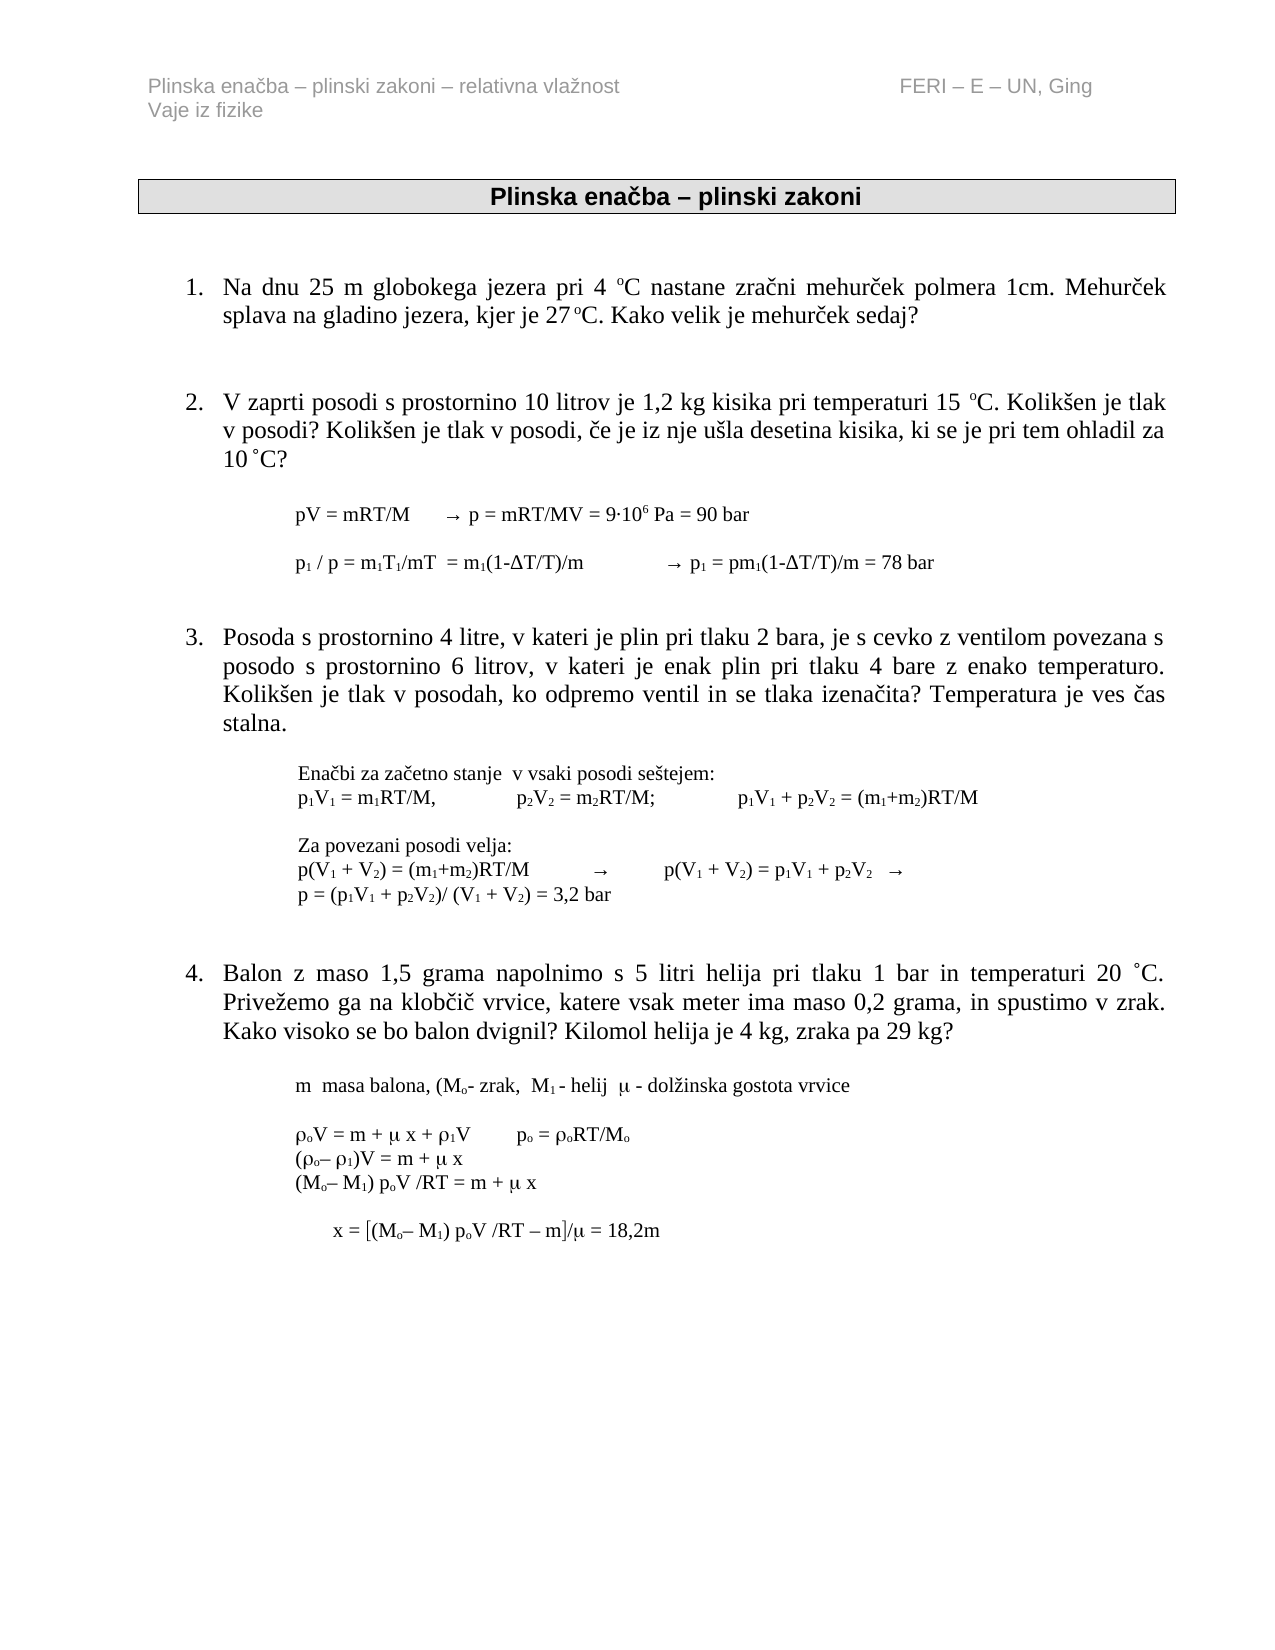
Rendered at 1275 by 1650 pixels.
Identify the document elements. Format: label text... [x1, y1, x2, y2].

list Balon z maso 1,5 grama napolnimo s 5 litri helija pri tlaku 1 bar in temperaturi 20 ˚C. Privežemo ga na klobčič vrvice, katere vsak meter ima maso 0,2 grama, in spustimo v zrak. Kako visoko se bo balon dvignil? Kilomol helija je 4 kg, zraka pa 29 kg? [185, 958, 1167, 1044]
text (o– 1)V = m +  x [295, 1146, 1167, 1169]
text m masa balona, (Mo- zrak, M1 - helij  - dolžinska gostota vrvice [295, 1073, 1167, 1097]
text p1V1 = m1RT/M, p2V2 = m2RT/M; p1V1 + p2V2 = (m1+m2)RT/M [298, 785, 1167, 809]
text pV = mRT/M → p = mRT/MV = 9∙106 Pa = 90 bar [295, 502, 1167, 526]
text p = (p1V1 + p2V2)/ (V1 + V2) = 3,2 bar [261, 881, 1167, 906]
list Posoda s prostornino 4 litre, v kateri je plin pri tlaku 2 bara, je s cevko z ventilom povezana s posodo s prostornino 6 litrov, v kateri je enak plin pri tlaku 4 bare z enako temperaturo. Kolikšen je tlak v posodah, ko odpremo ventil in se tlaka izenačita? Temperatura je ves čas stalna. [185, 622, 1167, 737]
list V zaprti posodi s prostornino 10 litrov je 1,2 kg kisika pri temperaturi 15 oC. Kolikšen je tlak v posodi? Kolikšen je tlak v posodi, če je iz nje ušla desetina kisika, ki se je pri tem ohladil za 10 ˚C? [185, 387, 1167, 473]
text Za povezani posodi velja: [298, 833, 1167, 857]
list Na dnu 25 m globokega jezera pri 4 oC nastane zračni mehurček polmera 1cm. Mehurček splava na gladino jezera, kjer je 27 oC. Kako velik je mehurček sedaj? [185, 272, 1167, 329]
text Plinska enačba – plinski zakoni [139, 180, 1175, 213]
text x = (Mo– M1) poV /RT – m/ = 18,2m [333, 1218, 1167, 1242]
text Enačbi za začetno stanje v vsaki posodi seštejem: [298, 761, 1167, 785]
text p1 / p = m1T1/mT = m1(1-ΔT/T)/m → p1 = pm1(1-ΔT/T)/m = 78 bar [295, 550, 1167, 574]
text oV = m +  x + 1V po = oRT/Mo [295, 1121, 1167, 1146]
text p(V1 + V2) = (m1+m2)RT/M → p(V1 + V2) = p1V1 + p2V2 → [298, 857, 1167, 881]
text (Mo– M1) poV /RT = m +  x [295, 1169, 1167, 1194]
